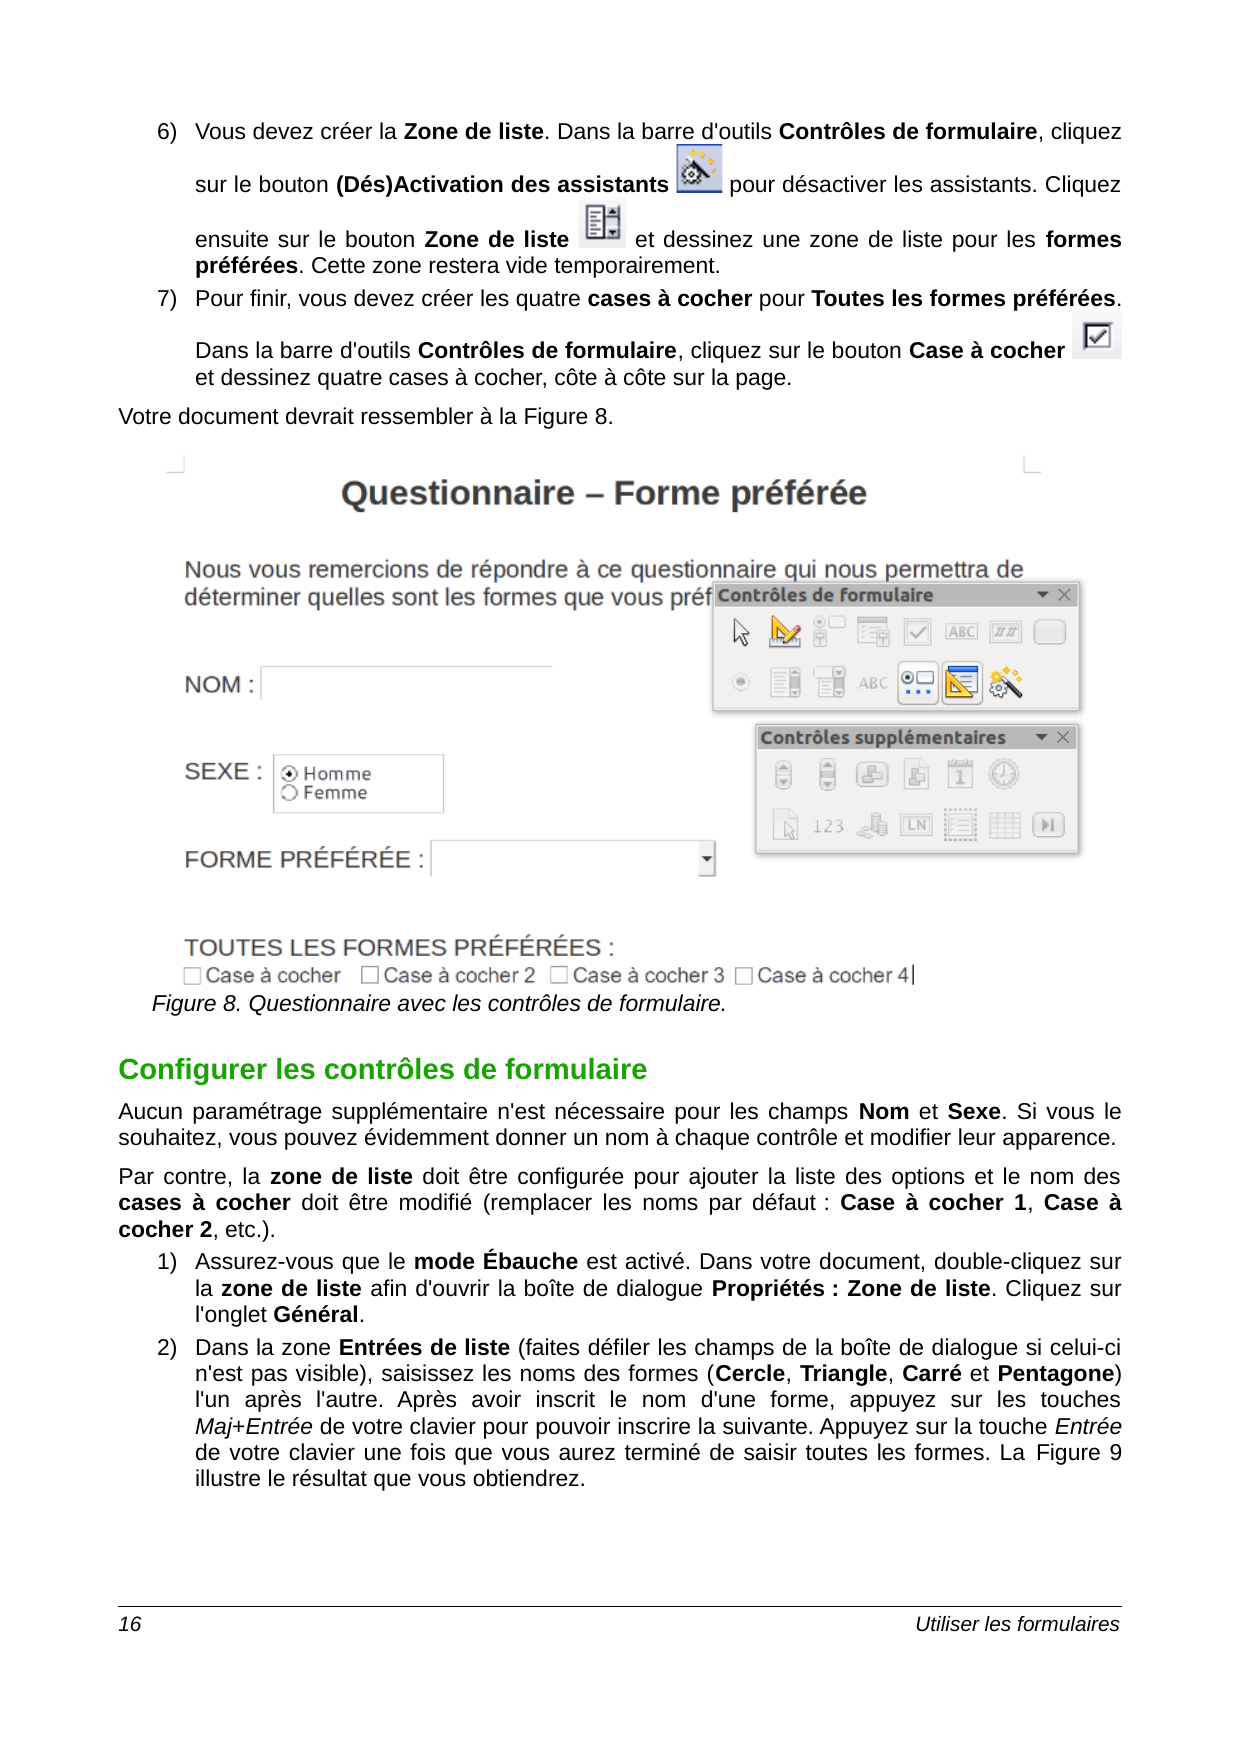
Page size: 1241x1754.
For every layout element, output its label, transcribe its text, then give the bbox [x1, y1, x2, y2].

picture [578, 197, 627, 248]
list Pour finir, vous devez créer les quatre cases à cocher pour Toutes les formes préférées. Dans la barre d'outils Contrôles de formulaire, cliquez sur le bouton Case à cocher et dessinez quatre cases à cocher, côte à côte sur la page. [177, 285, 1122, 390]
list Vous devez créer la Zone de liste. Dans la barre d'outils Contrôles de formulaire, cliquez sur le bouton (Dés)Activation des assistants pour désactiver les assistants. Cliquez ensuite sur le bouton Zone de liste et dessinez une zone de liste pour les formes préférées. Cette zone restera vide temporairement. [177, 118, 1122, 278]
subtitle Configurer les contrôles de formulaire [118, 1052, 1122, 1085]
picture [676, 144, 723, 193]
list Dans la zone Entrées de liste (faites défiler les champs de la boîte de dialogue si celui-ci n'est pas visible), saisissez les noms des formes (Cercle, Triangle, Carré et Pentagone) l'un après l'autre. Après avoir inscrit le nom d'une forme, appuyez sur les touches Maj+Entrée de votre clavier pour pouvoir inscrire la suivante. Appuyez sur la touche Entrée de votre clavier une fois que vous aurez terminé de saisir toutes les formes. La Figure 9 illustre le résultat que vous obtiendrez. [177, 1334, 1122, 1492]
picture [1072, 311, 1122, 359]
list Par contre, la zone de liste doit être configurée pour ajouter la liste des options et le nom des cases à cocher doit être modifié (remplacer les noms par défaut : Case à cocher 1, Case à cocher 2, etc.). [118, 1163, 1122, 1242]
text Aucun paramétrage supplémentaire n'est nécessaire pour les champs Nom et Sexe. Si vous le souhaitez, vous pouvez évidemment donner un nom à chaque contrôle et modifier leur apparence. [118, 1098, 1122, 1150]
text Votre document devrait ressembler à la Figure 8. [118, 403, 1122, 429]
list Assurez-vous que le mode Ébauche est activé. Dans votre document, double-cliquez sur la zone de liste afin d'ouvrir la boîte de dialogue Propriétés : Zone de liste. Cliquez sur l'onglet Général. [177, 1248, 1122, 1327]
picture [151, 453, 1089, 990]
text Figure 8. Questionnaire avec les contrôles de formulaire. [152, 990, 1089, 1016]
